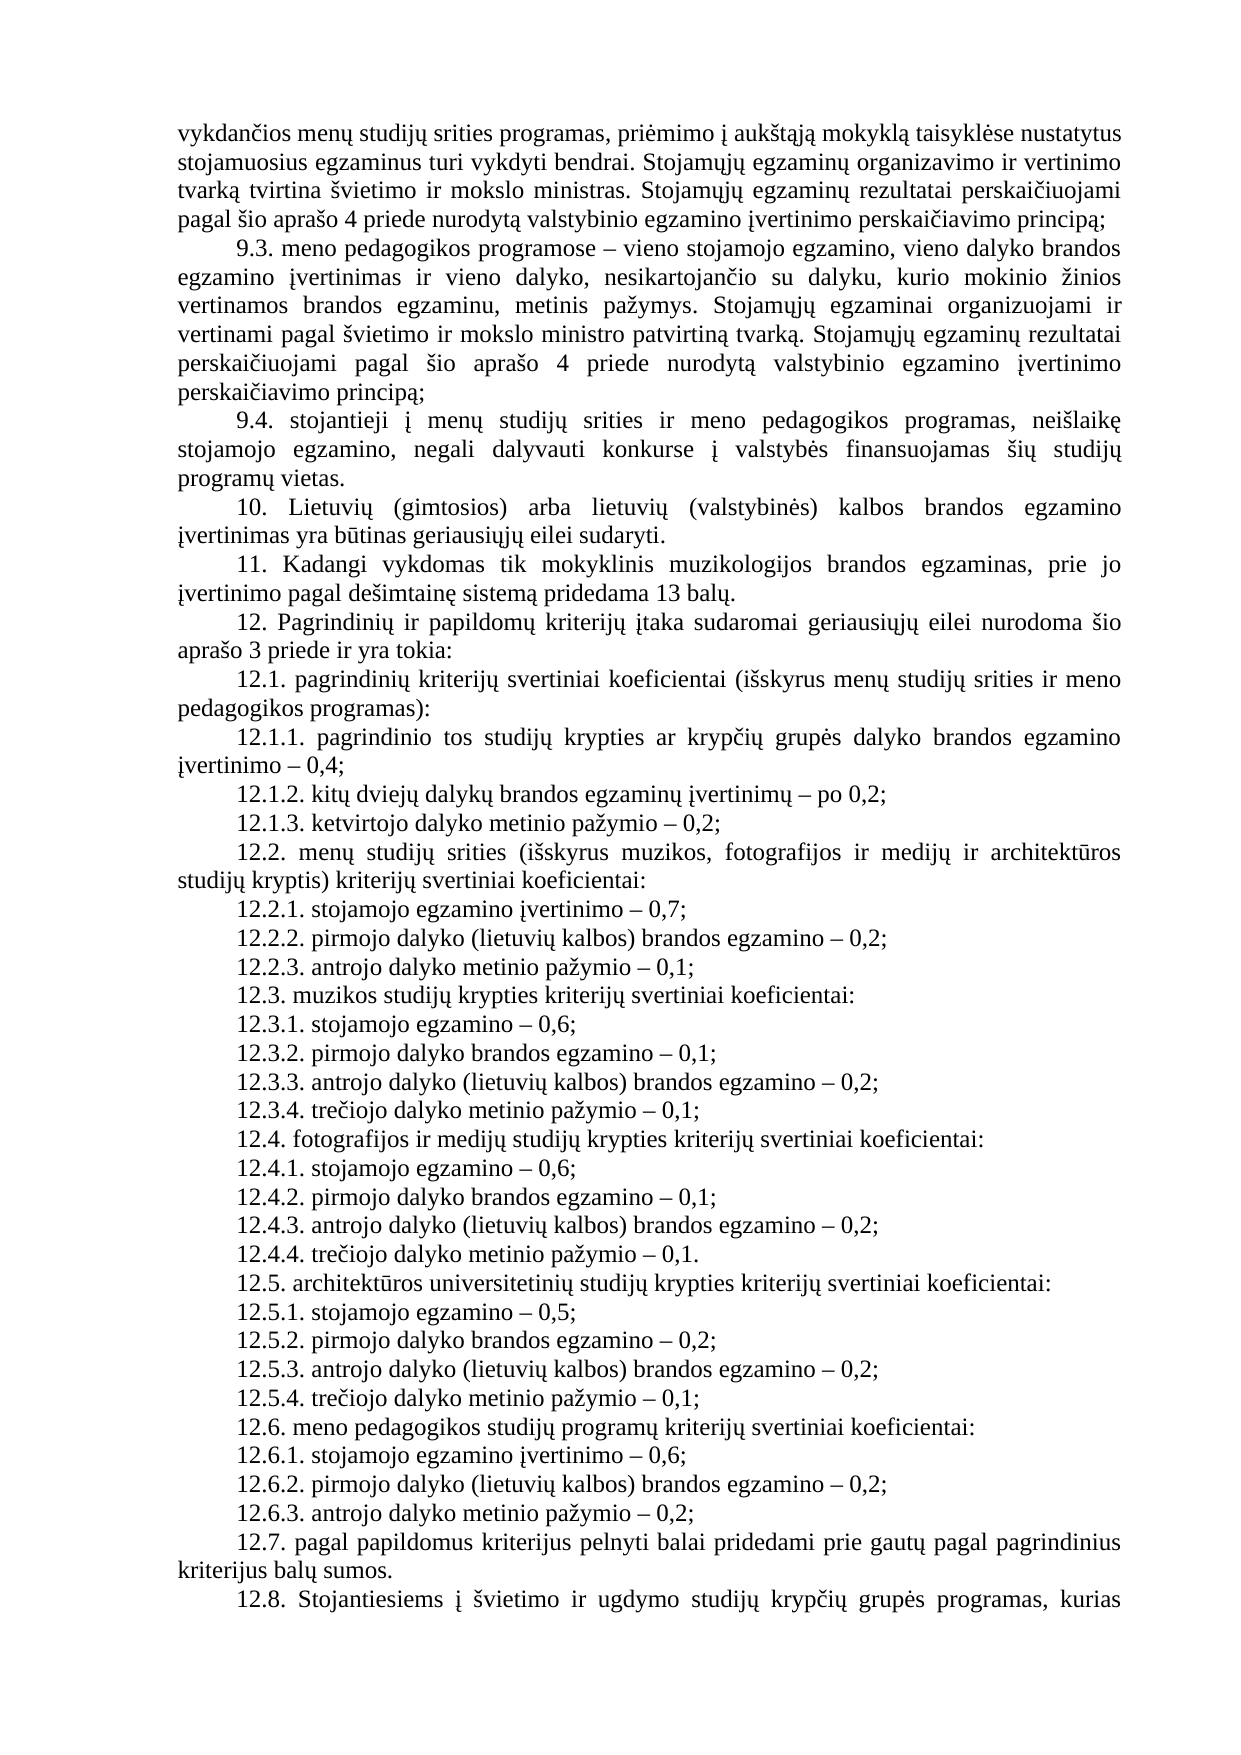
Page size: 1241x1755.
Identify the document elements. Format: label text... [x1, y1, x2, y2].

text 12.2. menų studijų srities (išskyrus muzikos, fotografijos ir medijų ir architektūros studijų kryptis) kriterijų svertiniai koeficientai: [177, 837, 1122, 894]
text 12.1.1. pagrindinio tos studijų krypties ar krypčių grupės dalyko brandos egzamino įvertinimo – 0,4; [177, 722, 1122, 779]
text 12.4. fotografijos ir medijų studijų krypties kriterijų svertiniai koeficientai: [177, 1124, 1122, 1153]
text vykdančios menų studijų srities programas, priėmimo į aukštąją mokyklą taisyklėse nustatytus stojamuosius egzaminus turi vykdyti bendrai. Stojamųjų egzaminų organizavimo ir vertinimo tvarką tvirtina švietimo ir mokslo ministras. Stojamųjų egzaminų rezultatai perskaičiuojami pagal šio aprašo 4 priede nurodytą valstybinio egzamino įvertinimo perskaičiavimo principą; [177, 118, 1122, 233]
text 12.8. Stojantiesiems į švietimo ir ugdymo studijų krypčių grupės programas, kurias [177, 1584, 1122, 1613]
text 12.3.1. stojamojo egzamino – 0,6; [177, 1009, 1122, 1038]
text 12.1.3. ketvirtojo dalyko metinio pažymio – 0,2; [177, 808, 1122, 837]
text 12.5. architektūros universitetinių studijų krypties kriterijų svertiniai koeficientai: [177, 1268, 1122, 1297]
text 11. Kadangi vykdomas tik mokyklinis muzikologijos brandos egzaminas, prie jo įvertinimo pagal dešimtainę sistemą pridedama 13 balų. [177, 549, 1122, 607]
text 12.2.2. pirmojo dalyko (lietuvių kalbos) brandos egzamino – 0,2; [177, 923, 1122, 952]
text 12.7. pagal papildomus kriterijus pelnyti balai pridedami prie gautų pagal pagrindinius kriterijus balų sumos. [177, 1527, 1122, 1584]
text 12.6. meno pedagogikos studijų programų kriterijų svertiniai koeficientai: [177, 1412, 1122, 1441]
text 12.3.4. trečiojo dalyko metinio pažymio – 0,1; [177, 1096, 1122, 1124]
text 9.4. stojantieji į menų studijų srities ir meno pedagogikos programas, neišlaikę stojamojo egzamino, negali dalyvauti konkurse į valstybės finansuojamas šių studijų programų vietas. [177, 406, 1122, 492]
text 12.6.3. antrojo dalyko metinio pažymio – 0,2; [177, 1498, 1122, 1527]
text 12.2.1. stojamojo egzamino įvertinimo – 0,7; [177, 894, 1122, 923]
text 9.3. meno pedagogikos programose – vieno stojamojo egzamino, vieno dalyko brandos egzamino įvertinimas ir vieno dalyko, nesikartojančio su dalyku, kurio mokinio žinios vertinamos brandos egzaminu, metinis pažymys. Stojamųjų egzaminai organizuojami ir vertinami pagal švietimo ir mokslo ministro patvirtiną tvarką. Stojamųjų egzaminų rezultatai perskaičiuojami pagal šio aprašo 4 priede nurodytą valstybinio egzamino įvertinimo perskaičiavimo principą; [177, 233, 1122, 406]
text 12.4.1. stojamojo egzamino – 0,6; [177, 1153, 1122, 1182]
text 12.5.4. trečiojo dalyko metinio pažymio – 0,1; [177, 1383, 1122, 1412]
text 10. Lietuvių (gimtosios) arba lietuvių (valstybinės) kalbos brandos egzamino įvertinimas yra būtinas geriausiųjų eilei sudaryti. [177, 492, 1122, 549]
text 12. Pagrindinių ir papildomų kriterijų įtaka sudaromai geriausiųjų eilei nurodoma šio aprašo 3 priede ir yra tokia: [177, 607, 1122, 664]
text 12.5.2. pirmojo dalyko brandos egzamino – 0,2; [177, 1326, 1122, 1354]
text 12.4.3. antrojo dalyko (lietuvių kalbos) brandos egzamino – 0,2; [177, 1211, 1122, 1239]
text 12.3.3. antrojo dalyko (lietuvių kalbos) brandos egzamino – 0,2; [177, 1067, 1122, 1096]
text 12.6.1. stojamojo egzamino įvertinimo – 0,6; [177, 1441, 1122, 1469]
text 12.5.3. antrojo dalyko (lietuvių kalbos) brandos egzamino – 0,2; [177, 1354, 1122, 1383]
text 12.6.2. pirmojo dalyko (lietuvių kalbos) brandos egzamino – 0,2; [177, 1469, 1122, 1498]
text 12.1.2. kitų dviejų dalykų brandos egzaminų įvertinimų – po 0,2; [177, 779, 1122, 808]
text 12.2.3. antrojo dalyko metinio pažymio – 0,1; [177, 952, 1122, 981]
text 12.3.2. pirmojo dalyko brandos egzamino – 0,1; [177, 1038, 1122, 1067]
text 12.1. pagrindinių kriterijų svertiniai koeficientai (išskyrus menų studijų srities ir meno pedagogikos programas): [177, 664, 1122, 722]
text 12.4.2. pirmojo dalyko brandos egzamino – 0,1; [177, 1182, 1122, 1211]
text 12.3. muzikos studijų krypties kriterijų svertiniai koeficientai: [177, 981, 1122, 1009]
text 12.4.4. trečiojo dalyko metinio pažymio – 0,1. [177, 1239, 1122, 1268]
text 12.5.1. stojamojo egzamino – 0,5; [177, 1297, 1122, 1326]
